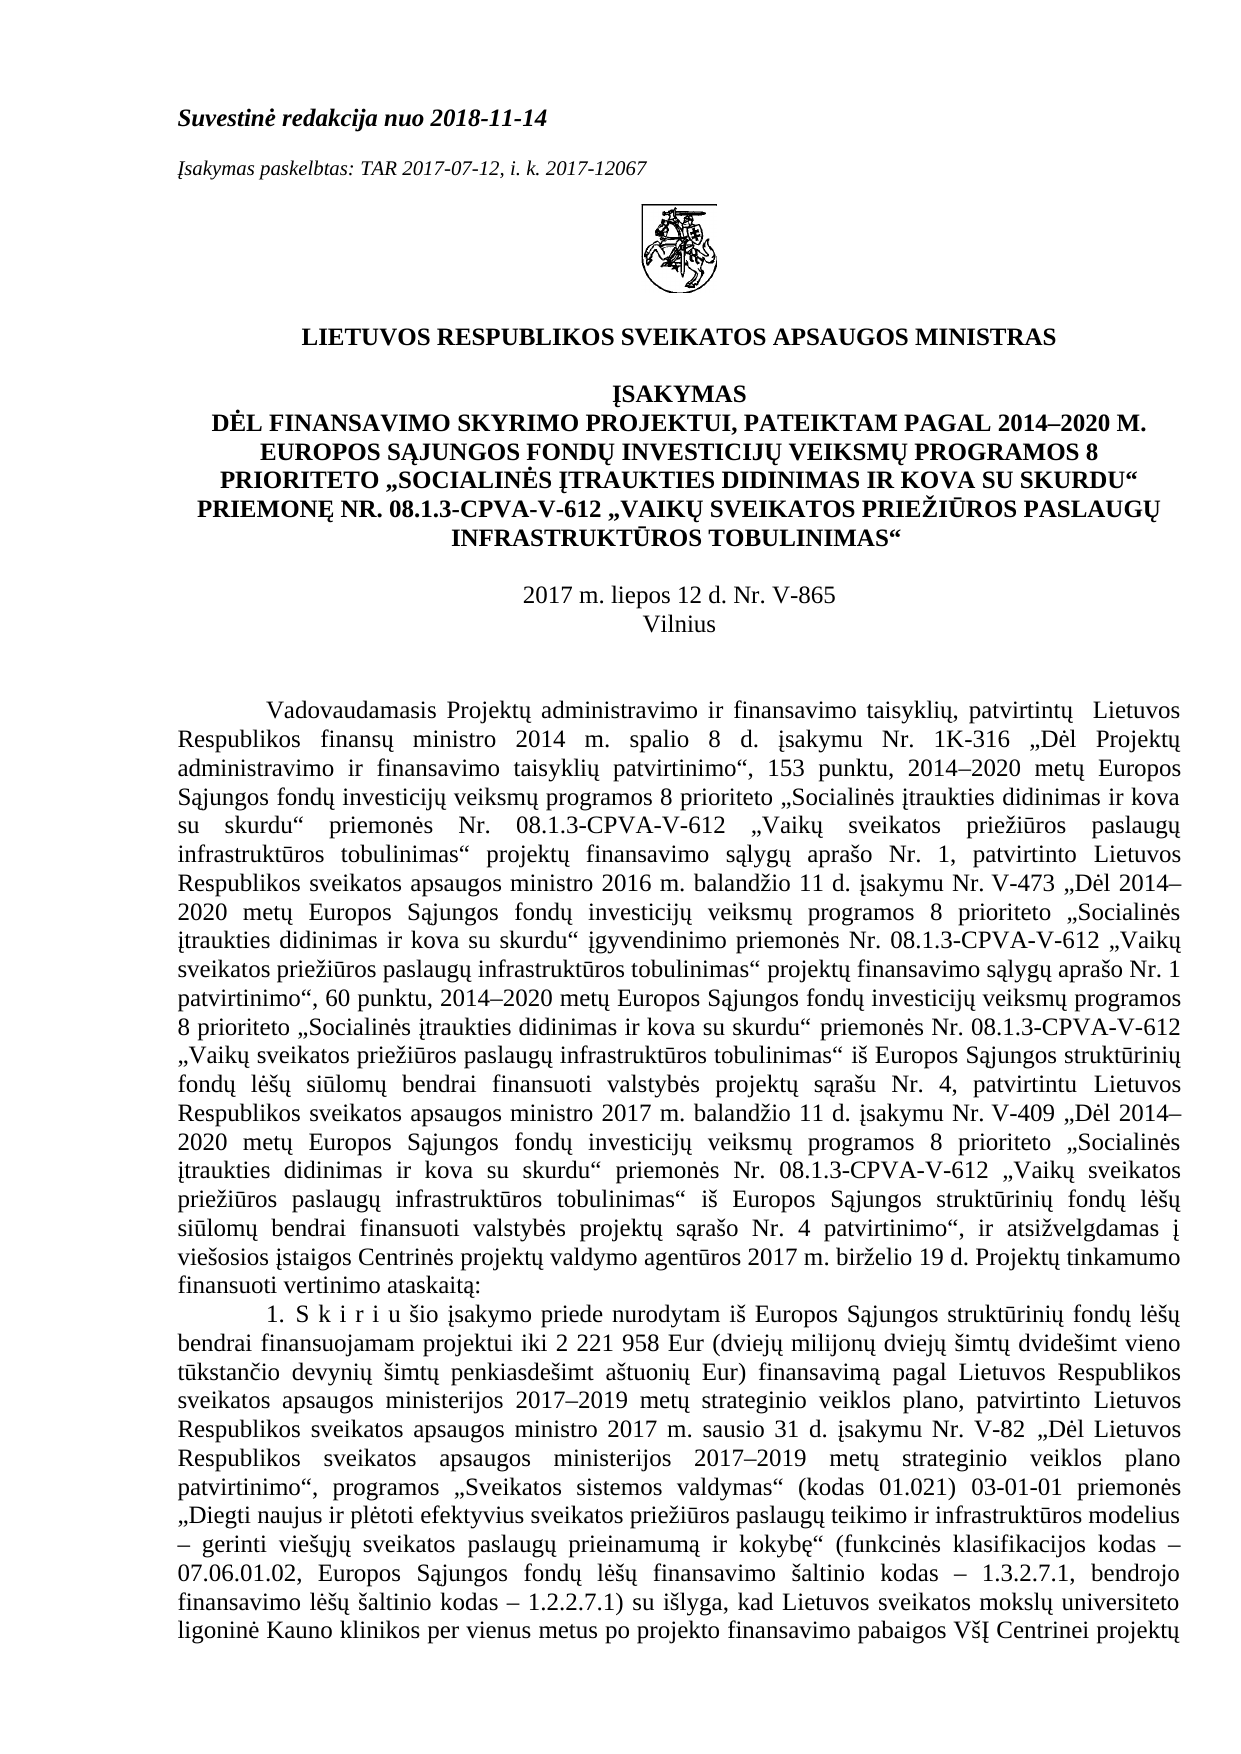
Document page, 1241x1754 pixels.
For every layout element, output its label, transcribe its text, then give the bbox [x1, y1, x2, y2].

text Vilnius [177, 609, 1181, 638]
text DĖL FINANSAVIMO SKYRIMO PROJEKTUI, PATEIKTAM PAGAL 2014–2020 M. EUROPOS SĄJUNGOS FONDŲ INVESTICIJŲ VEIKSMŲ PROGRAMOS 8 PRIORITETO „SOCIALINĖS ĮTRAUKTIES DIDINIMAS IR KOVA SU SKURDU“ PRIEMONĘ NR. 08.1.3-CPVA-V-612 „VAIKŲ SVEIKATOS PRIEŽIŪROS PASLAUGŲ INFRASTRUKTŪROS TOBULINIMAS“ [177, 408, 1181, 552]
text Suvestinė redakcija nuo 2018-11-14 [177, 103, 1181, 132]
text LIETUVOS RESPUBLIKOS SVEIKATOS APSAUGOS MINISTRAS [177, 322, 1181, 351]
text Įsakymas paskelbtas: TAR 2017-07-12, i. k. 2017-12067 [177, 156, 1181, 180]
text 2017 m. liepos 12 d. Nr. V-865 [177, 581, 1181, 609]
text ĮSAKYMAS [177, 379, 1181, 408]
text Vadovaudamasis Projektų administravimo ir finansavimo taisyklių, patvirtintų Lietuvos Respublikos finansų ministro 2014 m. spalio 8 d. įsakymu Nr. 1K-316 „Dėl Projektų administravimo ir finansavimo taisyklių patvirtinimo“, 153 punktu, 2014–2020 metų Europos Sąjungos fondų investicijų veiksmų programos 8 prioriteto „Socialinės įtraukties didinimas ir kova su skurdu“ priemonės Nr. 08.1.3-CPVA-V-612 „Vaikų sveikatos priežiūros paslaugų infrastruktūros tobulinimas“ projektų finansavimo sąlygų aprašo Nr. 1, patvirtinto Lietuvos Respublikos sveikatos apsaugos ministro 2016 m. balandžio 11 d. įsakymu Nr. V-473 „Dėl 2014–2020 metų Europos Sąjungos fondų investicijų veiksmų programos 8 prioriteto „Socialinės įtraukties didinimas ir kova su skurdu“ įgyvendinimo priemonės Nr. 08.1.3-CPVA-V-612 „Vaikų sveikatos priežiūros paslaugų infrastruktūros tobulinimas“ projektų finansavimo sąlygų aprašo Nr. 1 patvirtinimo“, 60 punktu, 2014–2020 metų Europos Sąjungos fondų investicijų veiksmų programos 8 prioriteto „Socialinės įtraukties didinimas ir kova su skurdu“ priemonės Nr. 08.1.3-CPVA-V-612 „Vaikų sveikatos priežiūros paslaugų infrastruktūros tobulinimas“ iš Europos Sąjungos struktūrinių fondų lėšų siūlomų bendrai finansuoti valstybės projektų sąrašu Nr. 4, patvirtintu Lietuvos Respublikos sveikatos apsaugos ministro 2017 m. balandžio 11 d. įsakymu Nr. V-409 „Dėl 2014–2020 metų Europos Sąjungos fondų investicijų veiksmų programos 8 prioriteto „Socialinės įtraukties didinimas ir kova su skurdu“ priemonės Nr. 08.1.3-CPVA-V-612 „Vaikų sveikatos priežiūros paslaugų infrastruktūros tobulinimas“ iš Europos Sąjungos struktūrinių fondų lėšų siūlomų bendrai finansuoti valstybės projektų sąrašo Nr. 4 patvirtinimo“, ir atsižvelgdamas į viešosios įstaigos Centrinės projektų valdymo agentūros 2017 m. birželio 19 d. Projektų tinkamumo finansuoti vertinimo ataskaitą: [177, 696, 1181, 1299]
text 1. S k i r i u šio įsakymo priede nurodytam iš Europos Sąjungos struktūrinių fondų lėšų bendrai finansuojamam projektui iki 2 221 958 Eur (dviejų milijonų dviejų šimtų dvidešimt vieno tūkstančio devynių šimtų penkiasdešimt aštuonių Eur) finansavimą pagal Lietuvos Respublikos sveikatos apsaugos ministerijos 2017–2019 metų strateginio veiklos plano, patvirtinto Lietuvos Respublikos sveikatos apsaugos ministro 2017 m. sausio 31 d. įsakymu Nr. V-82 „Dėl Lietuvos Respublikos sveikatos apsaugos ministerijos 2017–2019 metų strateginio veiklos plano patvirtinimo“, programos „Sveikatos sistemos valdymas“ (kodas 01.021) 03-01-01 priemonės „Diegti naujus ir plėtoti efektyvius sveikatos priežiūros paslaugų teikimo ir infrastruktūros modelius – gerinti viešųjų sveikatos paslaugų prieinamumą ir kokybę“ (funkcinės klasifikacijos kodas – 07.06.01.02, Europos Sąjungos fondų lėšų finansavimo šaltinio kodas – 1.3.2.7.1, bendrojo finansavimo lėšų šaltinio kodas – 1.2.2.7.1) su išlyga, kad Lietuvos sveikatos mokslų universiteto ligoninė Kauno klinikos per vienus metus po projekto finansavimo pabaigos VšĮ Centrinei projektų [177, 1299, 1181, 1644]
